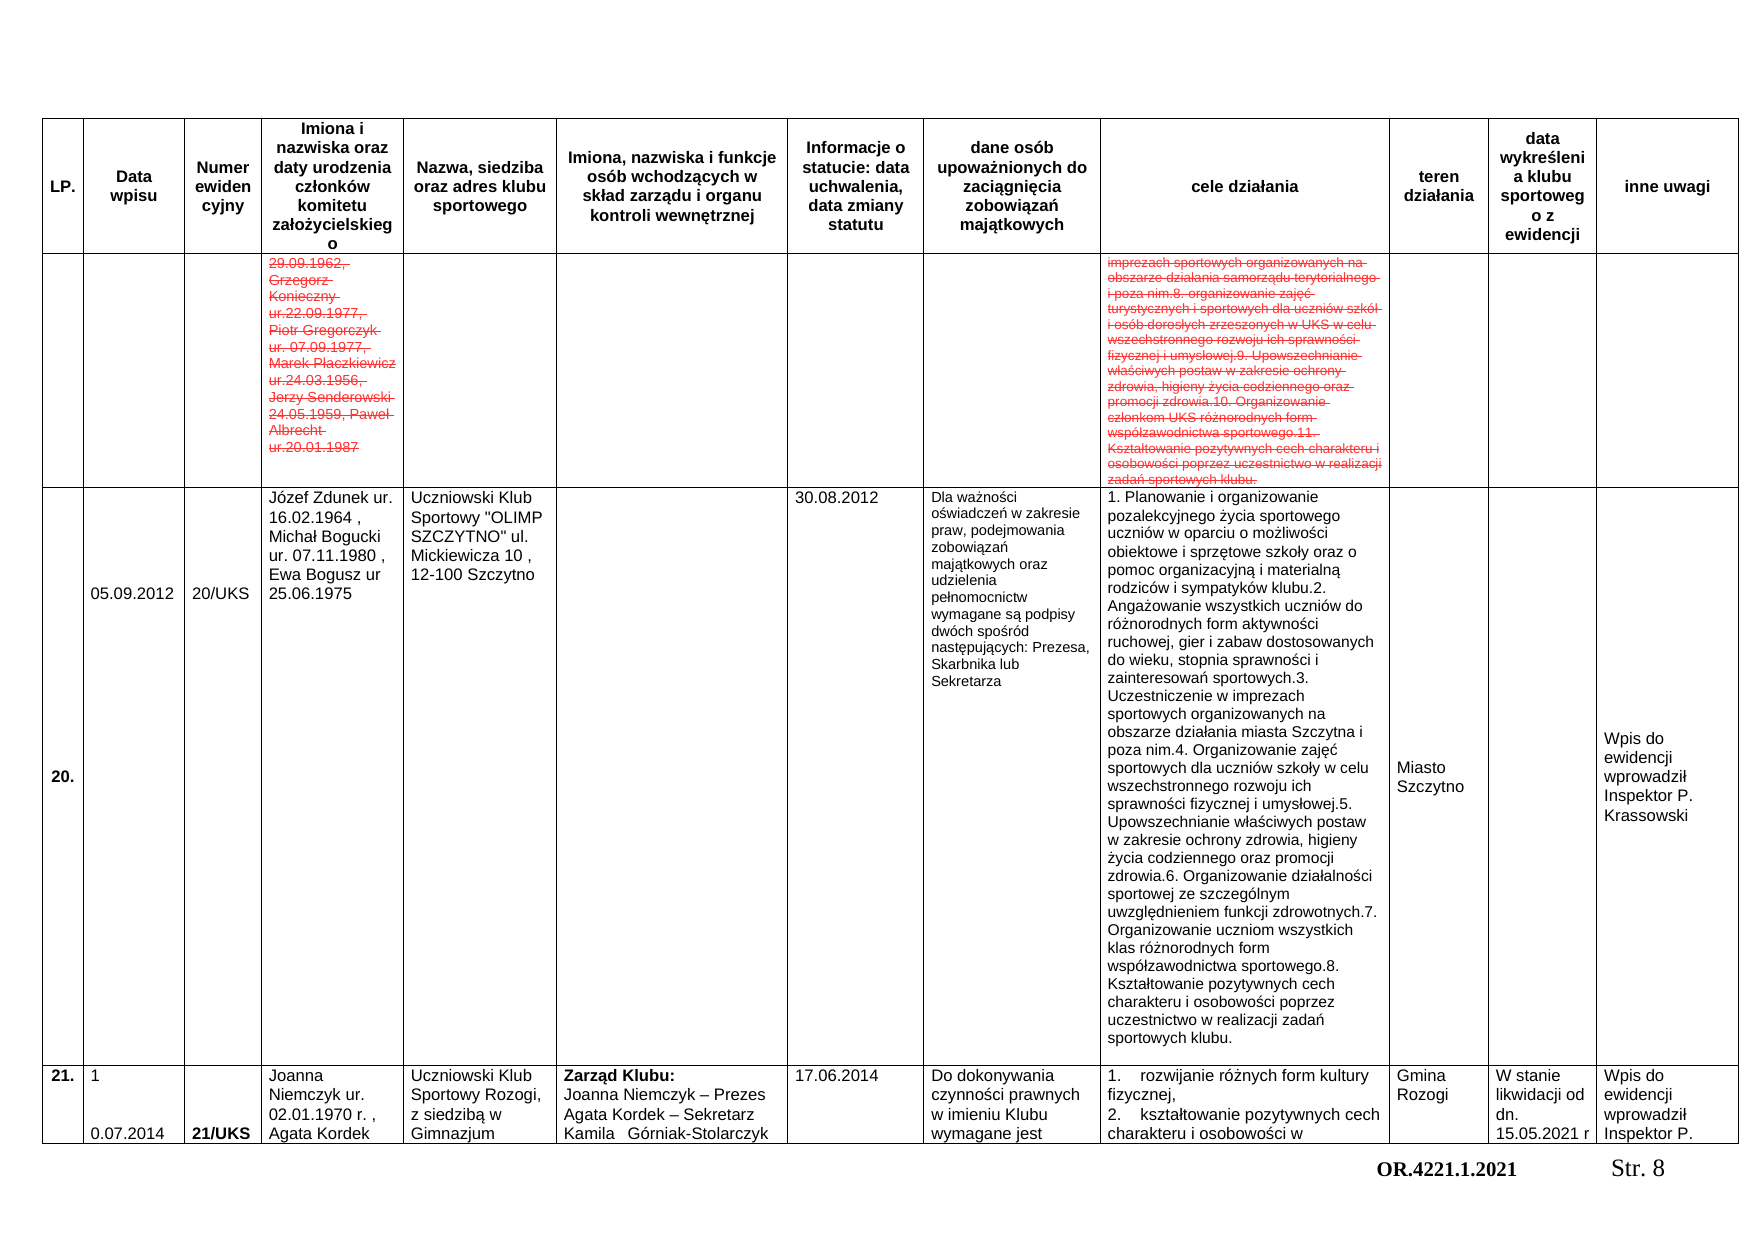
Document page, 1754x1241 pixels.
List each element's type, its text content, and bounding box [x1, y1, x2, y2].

table_cell Józef Zdunek ur. 16.02.1964 , Michał Bogucki ur. 07.11.1980 , Ewa Bogusz ur 25.06.1975 [262, 488, 403, 1065]
table_cell [788, 254, 923, 487]
table_cell [1489, 488, 1596, 1065]
table_cell Uczniowski Klub Sportowy Rozogi, z siedzibą w Gimnazjum [404, 1066, 556, 1143]
table_header cele działania [1101, 119, 1389, 253]
table_cell [404, 254, 556, 487]
table_cell Gmina Rozogi [1390, 1066, 1488, 1143]
table_cell [557, 488, 787, 1065]
table_header Informacje o statucie: data uchwalenia, data zmiany statutu [788, 119, 923, 253]
table_cell rozwijanie różnych form kultury fizycznej, kształtowanie pozytywnych cech charakteru i osobowości w [1101, 1066, 1389, 1143]
table_cell Wpis do ewidencji wprowadził Inspektor P. Krassowski [1597, 488, 1738, 1065]
table_cell Zarząd Klubu: Joanna Niemczyk – Prezes Agata Kordek – Sekretarz Kamila Górniak-Stolarczyk [557, 1066, 787, 1143]
table_cell Joanna Niemczyk ur. 02.01.1970 r. , Agata Kordek [262, 1066, 403, 1143]
table_cell imprezach sportowych organizowanych na obszarze działania samorządu terytorialnego i poza nim.8. organizowanie zajęć turystycznych i sportowych dla uczniów szkół i osób dorosłych zrzeszonych w UKS w celu wszechstronnego rozwoju ich sprawności fizycznej i umysłowej.9. Upowszechnianie właściwych postaw w zakresie ochrony zdrowia, higieny życia codziennego oraz promocji zdrowia.10. Organizowanie członkom UKS różnorodnych form współzawodnictwa sportowego.11. Kształtowanie pozytywnych cech charakteru i osobowości poprzez uczestnictwo w realizacji zadań sportowych klubu. [1101, 254, 1389, 487]
table_cell 17.06.2014 [788, 1066, 923, 1143]
table_cell Wpis do ewidencji wprowadził Inspektor P. [1597, 1066, 1738, 1143]
table_header LP. [43, 119, 83, 253]
table_cell [43, 254, 83, 487]
table_cell Dla ważności oświadczeń w zakresie praw, podejmowania zobowiązań majątkowych oraz udzielenia pełnomocnictw wymagane są podpisy dwóch spośród następujących: Prezesa, Skarbnika lub Sekretarza [924, 488, 1100, 1065]
table_cell 1. Planowanie i organizowanie pozalekcyjnego życia sportowego uczniów w oparciu o możliwości obiektowe i sprzętowe szkoły oraz o pomoc organizacyjną i materialną rodziców i sympatyków klubu.2. Angażowanie wszystkich uczniów do różnorodnych form aktywności ruchowej, gier i zabaw dostosowanych do wieku, stopnia sprawności i zainteresowań sportowych.3. Uczestniczenie w imprezach sportowych organizowanych na obszarze działania miasta Szczytna i poza nim.4. Organizowanie zajęć sportowych dla uczniów szkoły w celu wszechstronnego rozwoju ich sprawności fizycznej i umysłowej.5. Upowszechnianie właściwych postaw w zakresie ochrony zdrowia, higieny życia codziennego oraz promocji zdrowia.6. Organizowanie działalności sportowej ze szczególnym uwzględnieniem funkcji zdrowotnych.7. Organizowanie uczniom wszystkich klas różnorodnych form współzawodnictwa sportowego.8. Kształtowanie pozytywnych cech charakteru i osobowości poprzez uczestnictwo w realizacji zadań sportowych klubu. [1101, 488, 1389, 1065]
table_cell [1489, 254, 1596, 487]
table_header inne uwagi [1597, 119, 1738, 253]
table_cell W stanie likwidacji od dn. 15.05.2021 r [1489, 1066, 1596, 1143]
table_cell Uczniowski Klub Sportowy "OLIMP SZCZYTNO" ul. Mickiewicza 10 , 12-100 Szczytno [404, 488, 556, 1065]
table_header Nazwa, siedziba oraz adres klubu sportowego [404, 119, 556, 253]
table_header teren działania [1390, 119, 1488, 253]
table_header Numer ewidencyjny [185, 119, 261, 253]
table_header dane osób upoważnionych do zaciągnięcia zobowiązań majątkowych [924, 119, 1100, 253]
table_header Imiona, nazwiska i funkcje osób wchodzących w skład zarządu i organu kontroli wewnętrznej [557, 119, 787, 253]
table_cell [84, 254, 184, 487]
table_cell [1390, 254, 1488, 487]
table_cell 21/UKS [185, 1066, 261, 1143]
table_cell 20/UKS [185, 488, 261, 1065]
table_cell 05.09.2012 [84, 488, 184, 1065]
table_cell [557, 254, 787, 487]
table_cell [185, 254, 261, 487]
table_cell [924, 254, 1100, 487]
table_header data wykreślenia klubu sportowego z ewidencji [1489, 119, 1596, 253]
table_cell Do dokonywania czynności prawnych w imieniu Klubu wymagane jest [924, 1066, 1100, 1143]
table_header Imiona i nazwiska oraz daty urodzenia członków komitetu założycielskiego [262, 119, 403, 253]
table_cell 20. [43, 488, 83, 1065]
table_cell 1 0.07.2014 [84, 1066, 184, 1143]
table_cell [1597, 254, 1738, 487]
table_cell Miasto Szczytno [1390, 488, 1488, 1065]
table_header Data wpisu [84, 119, 184, 253]
table_cell 30.08.2012 [788, 488, 923, 1065]
table_cell 21. [43, 1066, 83, 1143]
table_cell 29.09.1962, Grzegorz Konieczny ur.22.09.1977, Piotr Gregorczyk ur. 07.09.1977, Marek Płaczkiewicz ur.24.03.1956, Jerzy Senderowski 24.05.1959, Paweł Albrecht ur.20.01.1987 [262, 254, 403, 487]
